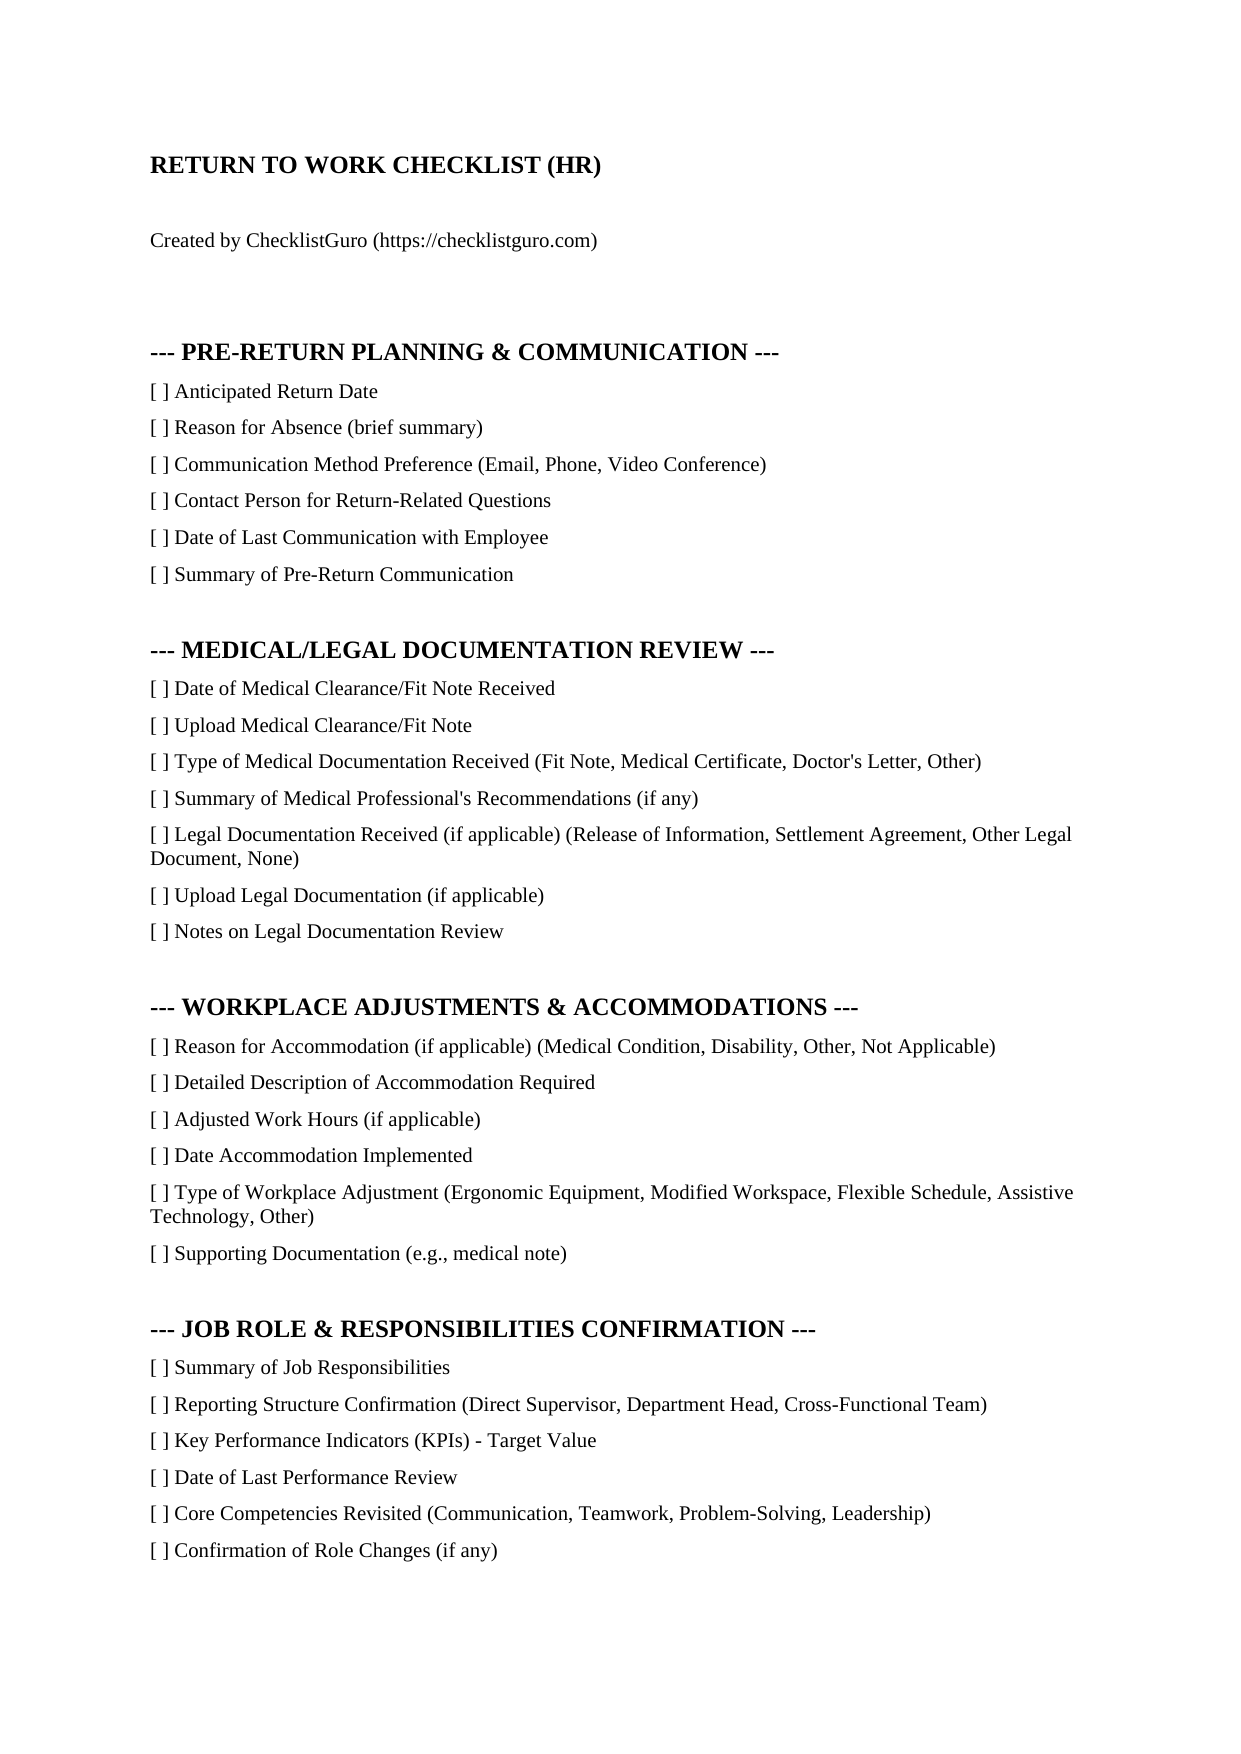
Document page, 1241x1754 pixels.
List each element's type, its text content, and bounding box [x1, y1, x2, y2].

text [ ] Date Accommodation Implemented [150, 1143, 1090, 1167]
text --- MEDICAL/LEGAL DOCUMENTATION REVIEW --- [150, 635, 1090, 663]
text [ ] Summary of Pre-Return Communication [150, 562, 1090, 586]
text Created by ChecklistGuro (https://checklistguro.com) [150, 228, 1090, 252]
text [ ] Legal Documentation Received (if applicable) (Release of Information, Settlement Agreement, Other Legal Document, None) [150, 822, 1090, 870]
text --- JOB ROLE & RESPONSIBILITIES CONFIRMATION --- [150, 1314, 1090, 1342]
text [ ] Type of Medical Documentation Received (Fit Note, Medical Certificate, Doctor's Letter, Other) [150, 749, 1090, 773]
text [ ] Communication Method Preference (Email, Phone, Video Conference) [150, 452, 1090, 476]
text [ ] Adjusted Work Hours (if applicable) [150, 1107, 1090, 1131]
text [ ] Upload Legal Documentation (if applicable) [150, 883, 1090, 907]
text [ ] Supporting Documentation (e.g., medical note) [150, 1241, 1090, 1265]
text [ ] Upload Medical Clearance/Fit Note [150, 712, 1090, 737]
text --- PRE-RETURN PLANNING & COMMUNICATION --- [150, 337, 1090, 366]
text [ ] Confirmation of Role Changes (if any) [150, 1538, 1090, 1562]
text [ ] Summary of Job Responsibilities [150, 1355, 1090, 1379]
text [ ] Notes on Legal Documentation Review [150, 919, 1090, 943]
text [ ] Date of Medical Clearance/Fit Note Received [150, 676, 1090, 700]
text [ ] Reason for Accommodation (if applicable) (Medical Condition, Disability, Other, Not Applicable) [150, 1034, 1090, 1058]
text [ ] Detailed Description of Accommodation Required [150, 1070, 1090, 1094]
text [ ] Contact Person for Return-Related Questions [150, 488, 1090, 512]
text [ ] Core Competencies Revisited (Communication, Teamwork, Problem-Solving, Leadership) [150, 1501, 1090, 1525]
text [ ] Date of Last Performance Review [150, 1465, 1090, 1489]
text [ ] Reporting Structure Confirmation (Direct Supervisor, Department Head, Cross-Functional Team) [150, 1392, 1090, 1416]
text [ ] Key Performance Indicators (KPIs) - Target Value [150, 1428, 1090, 1452]
text [ ] Type of Workplace Adjustment (Ergonomic Equipment, Modified Workspace, Flexible Schedule, Assistive Technology, Other) [150, 1180, 1090, 1228]
text [ ] Date of Last Communication with Employee [150, 525, 1090, 549]
text [ ] Summary of Medical Professional's Recommendations (if any) [150, 786, 1090, 810]
text RETURN TO WORK CHECKLIST (HR) [150, 150, 1090, 179]
text [ ] Anticipated Return Date [150, 379, 1090, 403]
text [ ] Reason for Absence (brief summary) [150, 415, 1090, 439]
text --- WORKPLACE ADJUSTMENTS & ACCOMMODATIONS --- [150, 992, 1090, 1021]
